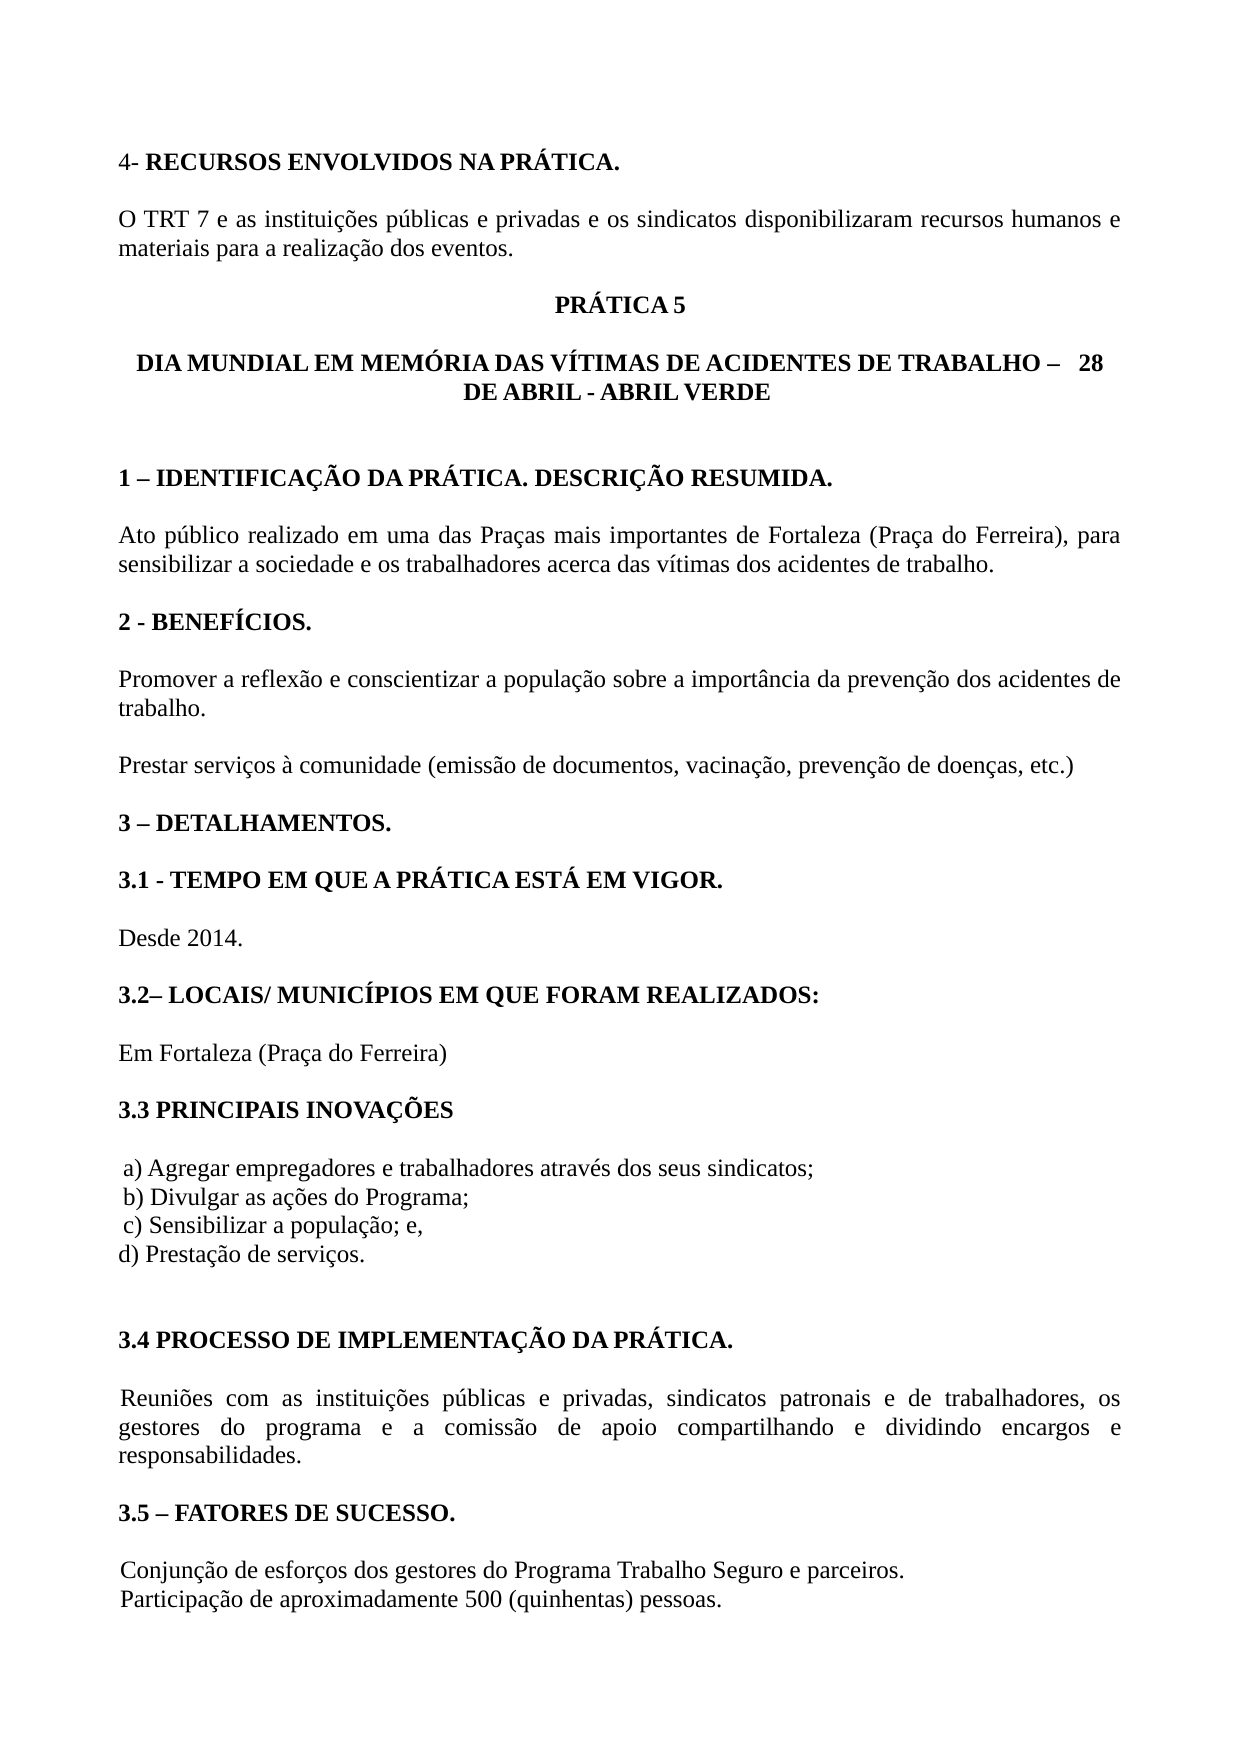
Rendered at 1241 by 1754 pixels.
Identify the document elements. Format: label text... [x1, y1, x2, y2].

text DIA MUNDIAL EM MEMÓRIA DAS VÍTIMAS DE ACIDENTES DE TRABALHO – 28 DE ABRIL - ABRIL VERDE [118, 348, 1122, 406]
text 3.1 - TEMPO EM QUE A PRÁTICA ESTÁ EM VIGOR. [118, 866, 1122, 894]
text Ato público realizado em uma das Praças mais importantes de Fortaleza (Praça do Ferreira), para sensibilizar a sociedade e os trabalhadores acerca das vítimas dos acidentes de trabalho. [118, 521, 1122, 578]
text 1 – IDENTIFICAÇÃO DA PRÁTICA. DESCRIÇÃO RESUMIDA. [118, 463, 1122, 492]
list d) Prestação de serviços. [118, 1239, 1122, 1268]
list 3.3 PRINCIPAIS INOVAÇÕES [118, 1096, 1122, 1124]
text 3 – DETALHAMENTOS. [118, 808, 1122, 837]
text O TRT 7 e as instituições públicas e privadas e os sindicatos disponibilizaram recursos humanos e materiais para a realização dos eventos. [118, 204, 1122, 262]
text 3.2– LOCAIS/ MUNICÍPIOS EM QUE FORAM REALIZADOS: [118, 981, 1122, 1009]
text 2 - BENEFÍCIOS. [118, 607, 1122, 636]
text c) Sensibilizar a população; e, [118, 1211, 1122, 1239]
text b) Divulgar as ações do Programa; [118, 1182, 1122, 1211]
text Desde 2014. [118, 923, 1122, 952]
text Participação de aproximadamente 500 (quinhentas) pessoas. [118, 1584, 1122, 1613]
text Conjunção de esforços dos gestores do Programa Trabalho Seguro e parceiros. [118, 1556, 1122, 1584]
text Reuniões com as instituições públicas e privadas, sindicatos patronais e de trabalhadores, os gestores do programa e a comissão de apoio compartilhando e dividindo encargos e responsabilidades. [118, 1383, 1122, 1469]
text PRÁTICA 5 [118, 291, 1122, 319]
list 3.5 – FATORES DE SUCESSO. [118, 1498, 1122, 1527]
text a) Agregar empregadores e trabalhadores através dos seus sindicatos; [118, 1153, 1122, 1182]
text 4- RECURSOS ENVOLVIDOS NA PRÁTICA. [118, 147, 1122, 176]
list 3.4 PROCESSO DE IMPLEMENTAÇÃO DA PRÁTICA. [118, 1326, 1122, 1354]
text Em Fortaleza (Praça do Ferreira) [118, 1038, 1122, 1067]
text Prestar serviços à comunidade (emissão de documentos, vacinação, prevenção de doenças, etc.) [118, 751, 1122, 779]
text Promover a reflexão e conscientizar a população sobre a importância da prevenção dos acidentes de trabalho. [118, 664, 1122, 722]
